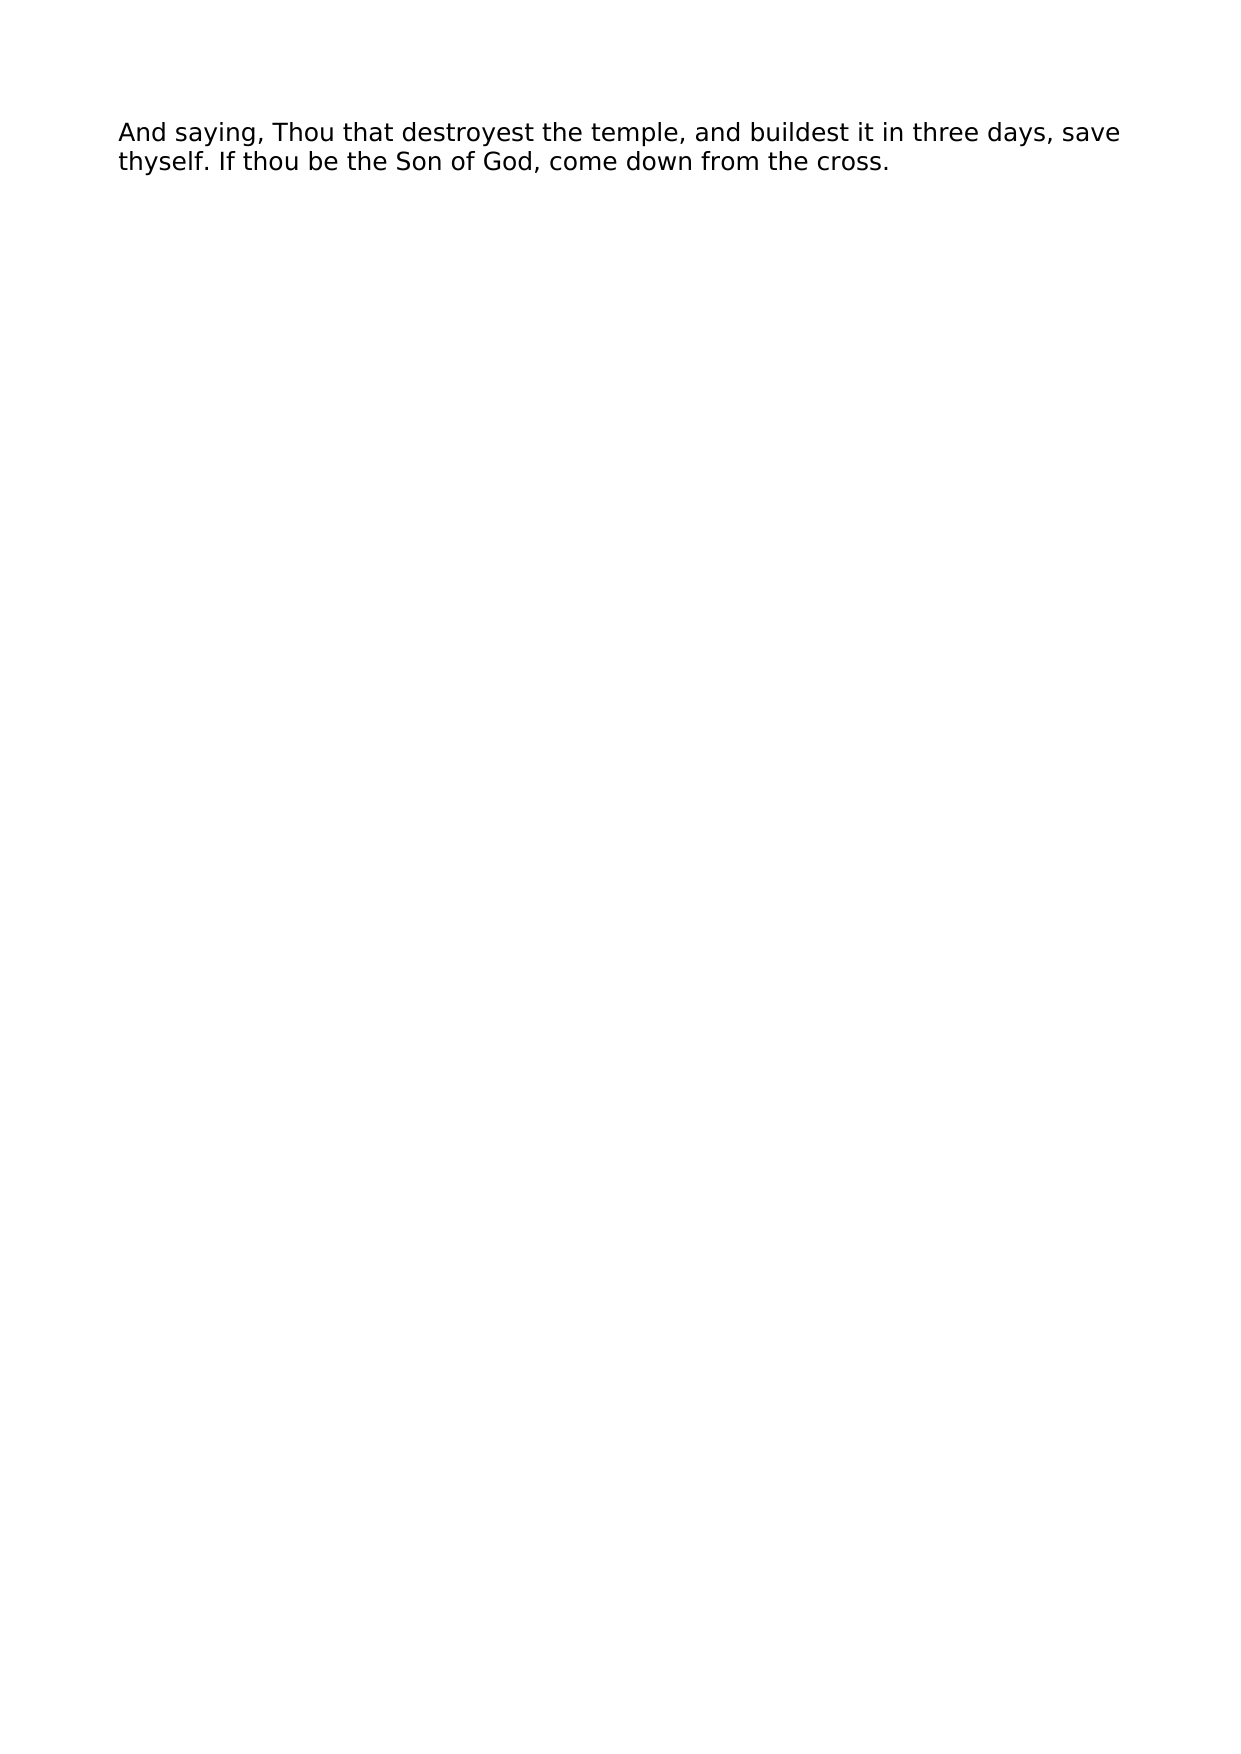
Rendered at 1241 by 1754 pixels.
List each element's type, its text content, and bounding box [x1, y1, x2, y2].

text And saying, Thou that destroyest the temple, and buildest it in three days, save thyself. If thou be the Son of God, come down from the cross. [118, 118, 1122, 176]
